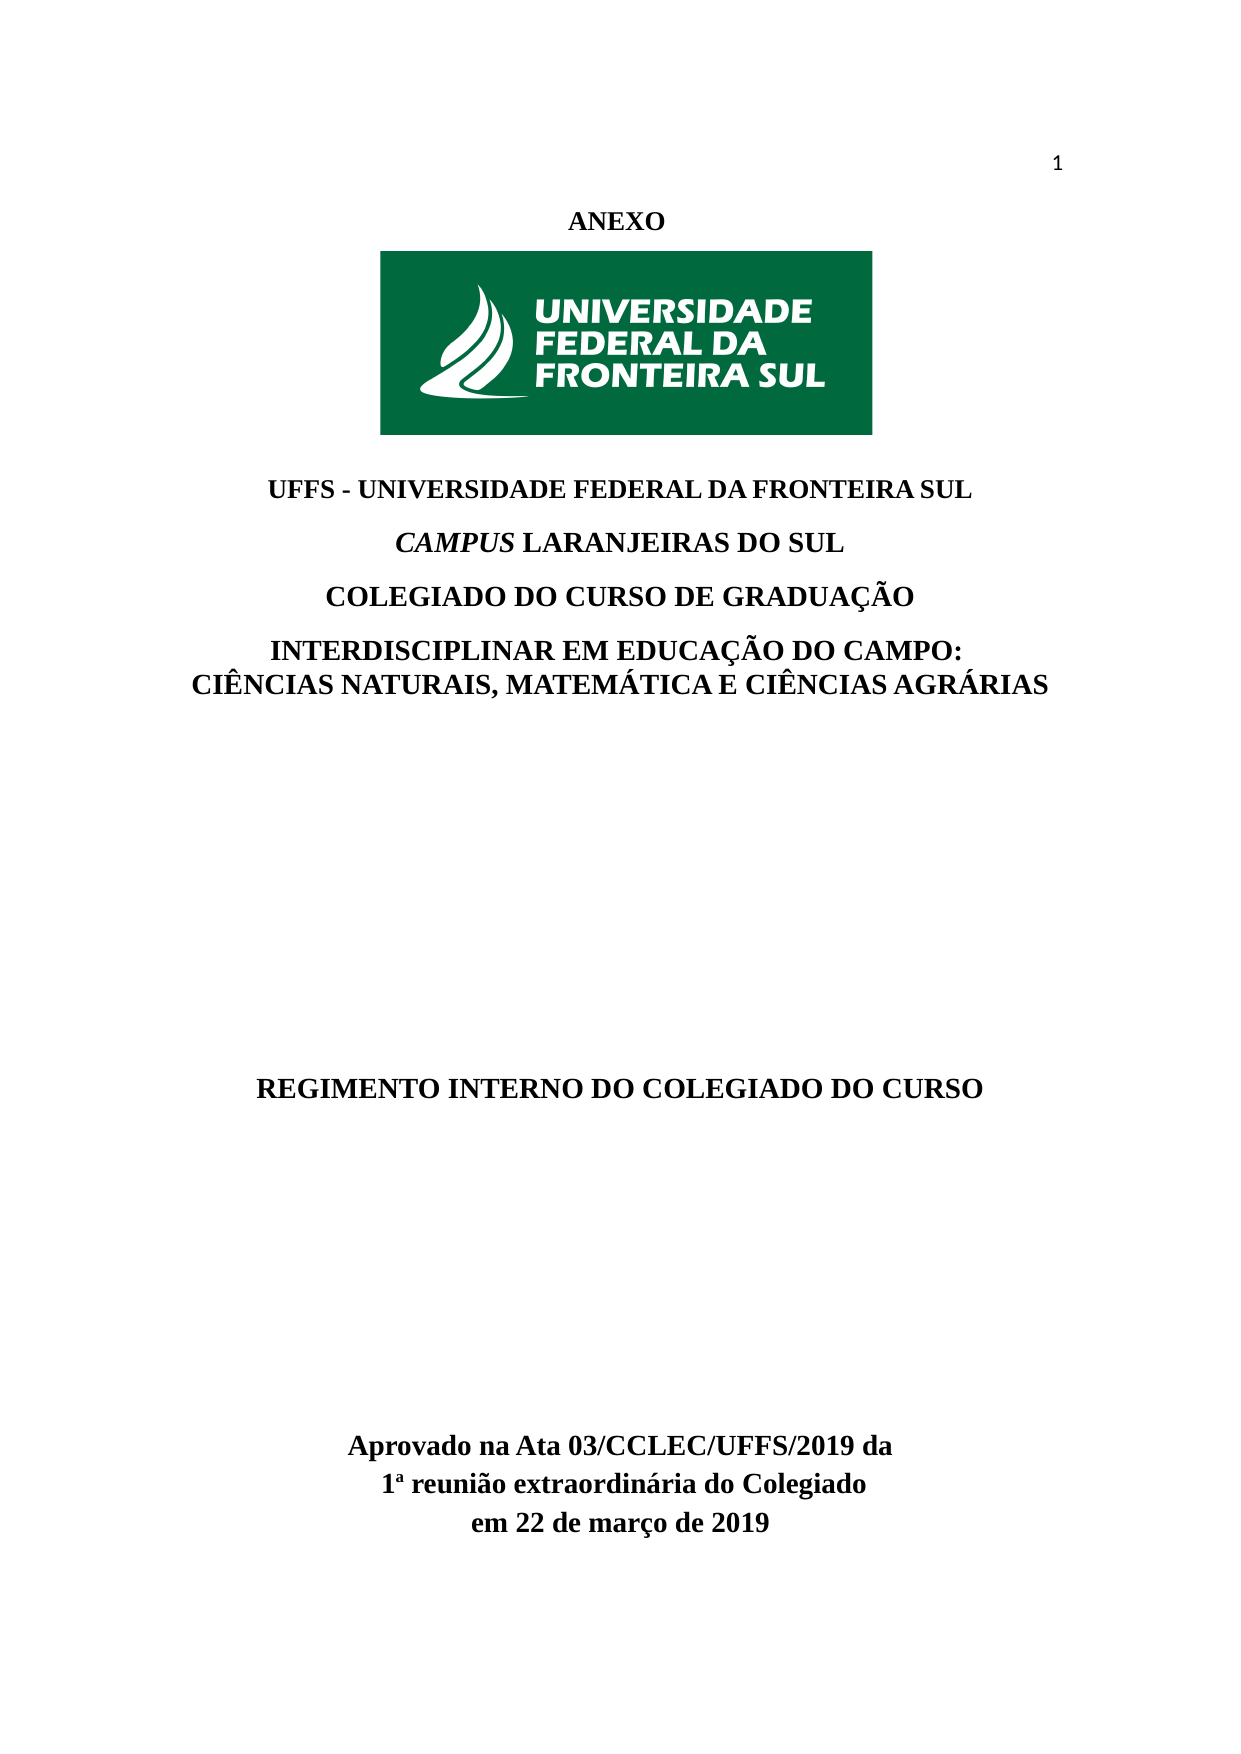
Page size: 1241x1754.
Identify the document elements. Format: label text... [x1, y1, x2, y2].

text COLEGIADO DO CURSO DE GRADUAÇÃO [177, 579, 1063, 613]
text UFFS - UNIVERSIDADE FEDERAL DA FRONTEIRA SUL [177, 473, 1063, 504]
text INTERDISCIPLINAR EM EDUCAÇÃO DO CAMPO: [177, 633, 1063, 667]
text CIÊNCIAS NATURAIS, MATEMÁTICA E CIÊNCIAS AGRÁRIAS [177, 667, 1063, 701]
text ANEXO [177, 205, 1063, 236]
text 1a reunião extraordinária do Colegiado [177, 1466, 1063, 1500]
text Aprovado na Ata 03/CCLEC/UFFS/2019 da [177, 1428, 1063, 1461]
picture [380, 251, 873, 435]
text CAMPUS LARANJEIRAS DO SUL [177, 525, 1063, 558]
text REGIMENTO INTERNO DO COLEGIADO DO CURSO [177, 1072, 1063, 1105]
text em 22 de março de 2019 [177, 1505, 1063, 1538]
